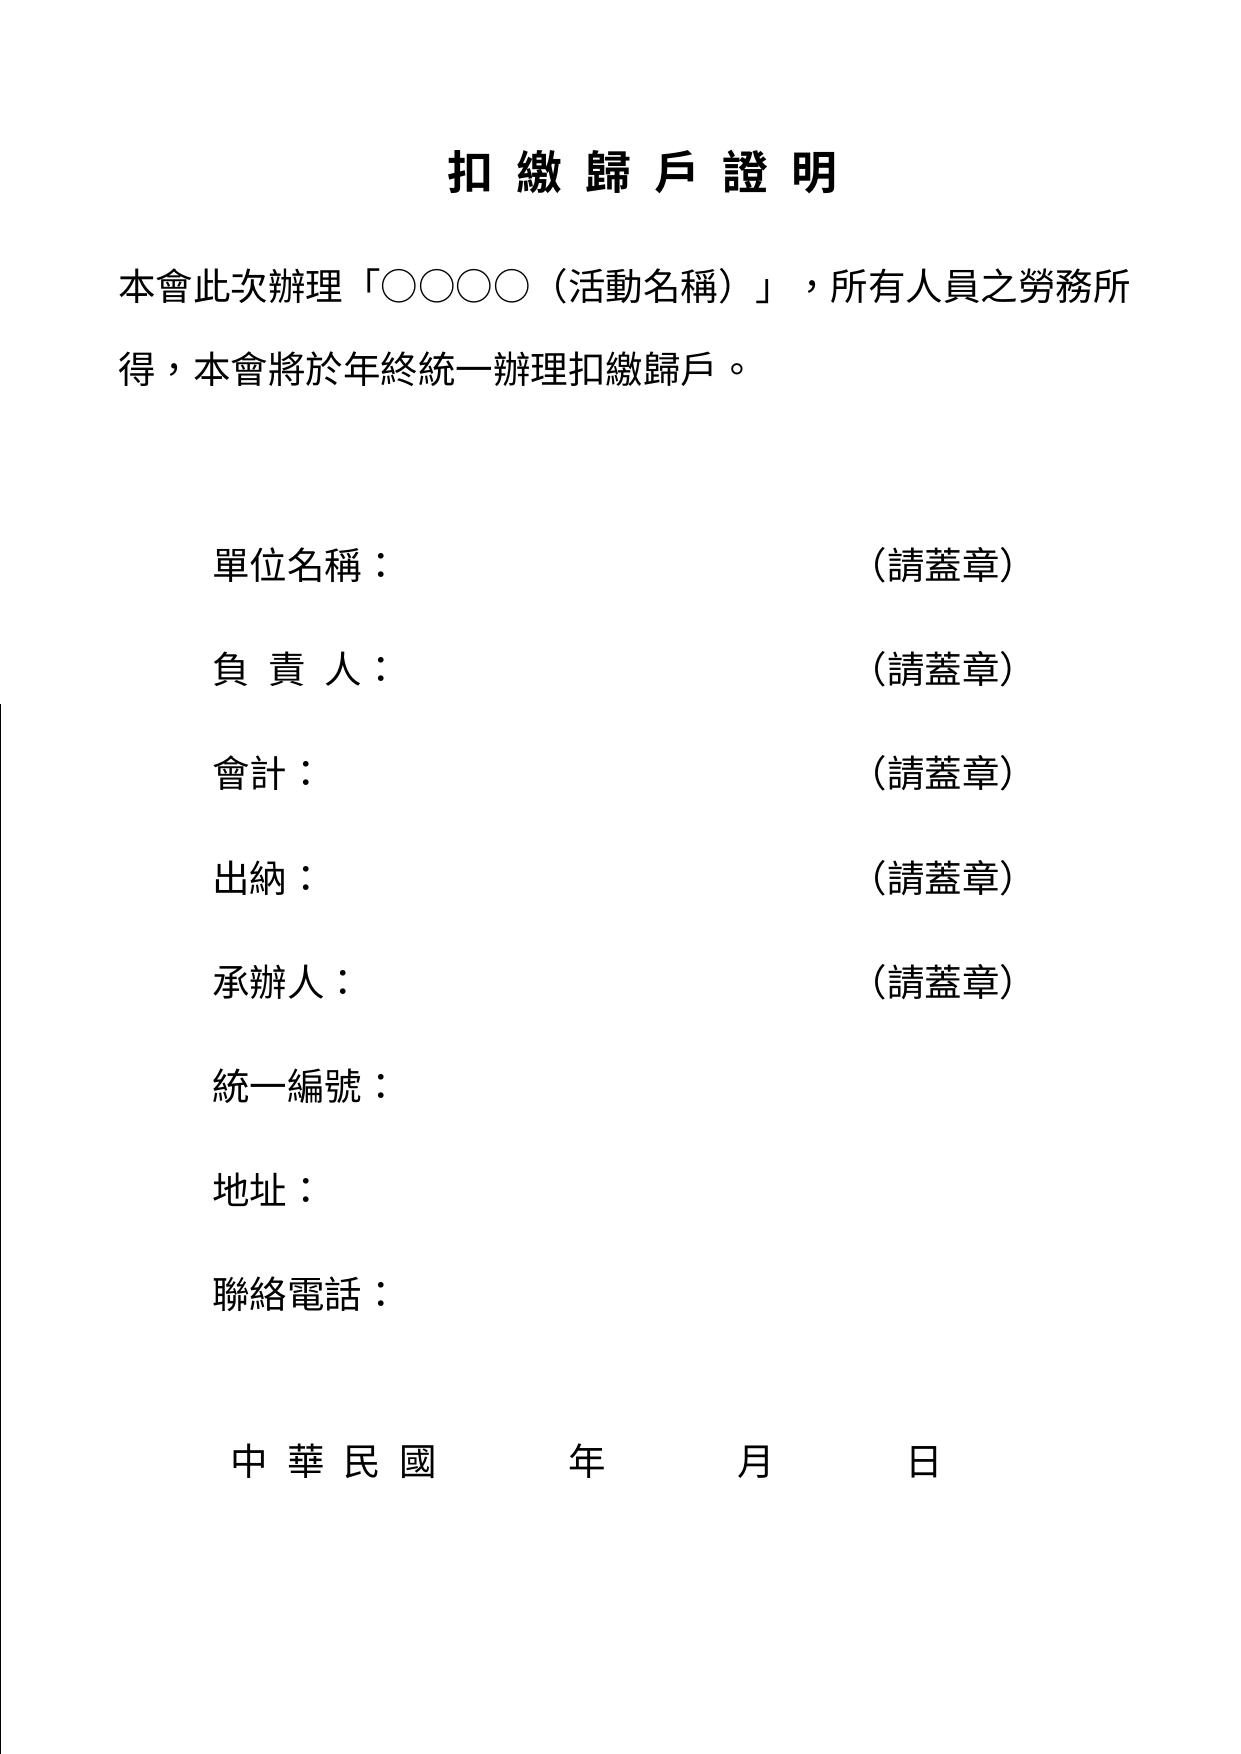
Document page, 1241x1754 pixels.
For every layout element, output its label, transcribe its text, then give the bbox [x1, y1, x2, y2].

text 扣 繳 歸 戶 證 明 [118, 96, 1167, 221]
text 聯絡電話： [118, 1225, 1167, 1329]
text 承辦人： （請蓋章） [118, 913, 1167, 1017]
text 地址： [118, 1121, 1167, 1225]
text 負 責 人： （請蓋章） [118, 600, 1167, 704]
text 中 華 民 國 年 月 日 [118, 1417, 1167, 1479]
text 會計： （請蓋章） [118, 704, 1167, 809]
text 統一編號： [118, 1017, 1167, 1121]
text 本會此次辦理「○○○○（活動名稱）」，所有人員之勞務所得，本會將於年終統一辦理扣繳歸戶。 [118, 234, 1167, 400]
text 出納： （請蓋章） [118, 809, 1167, 913]
text 單位名稱： （請蓋章） [118, 496, 1167, 600]
